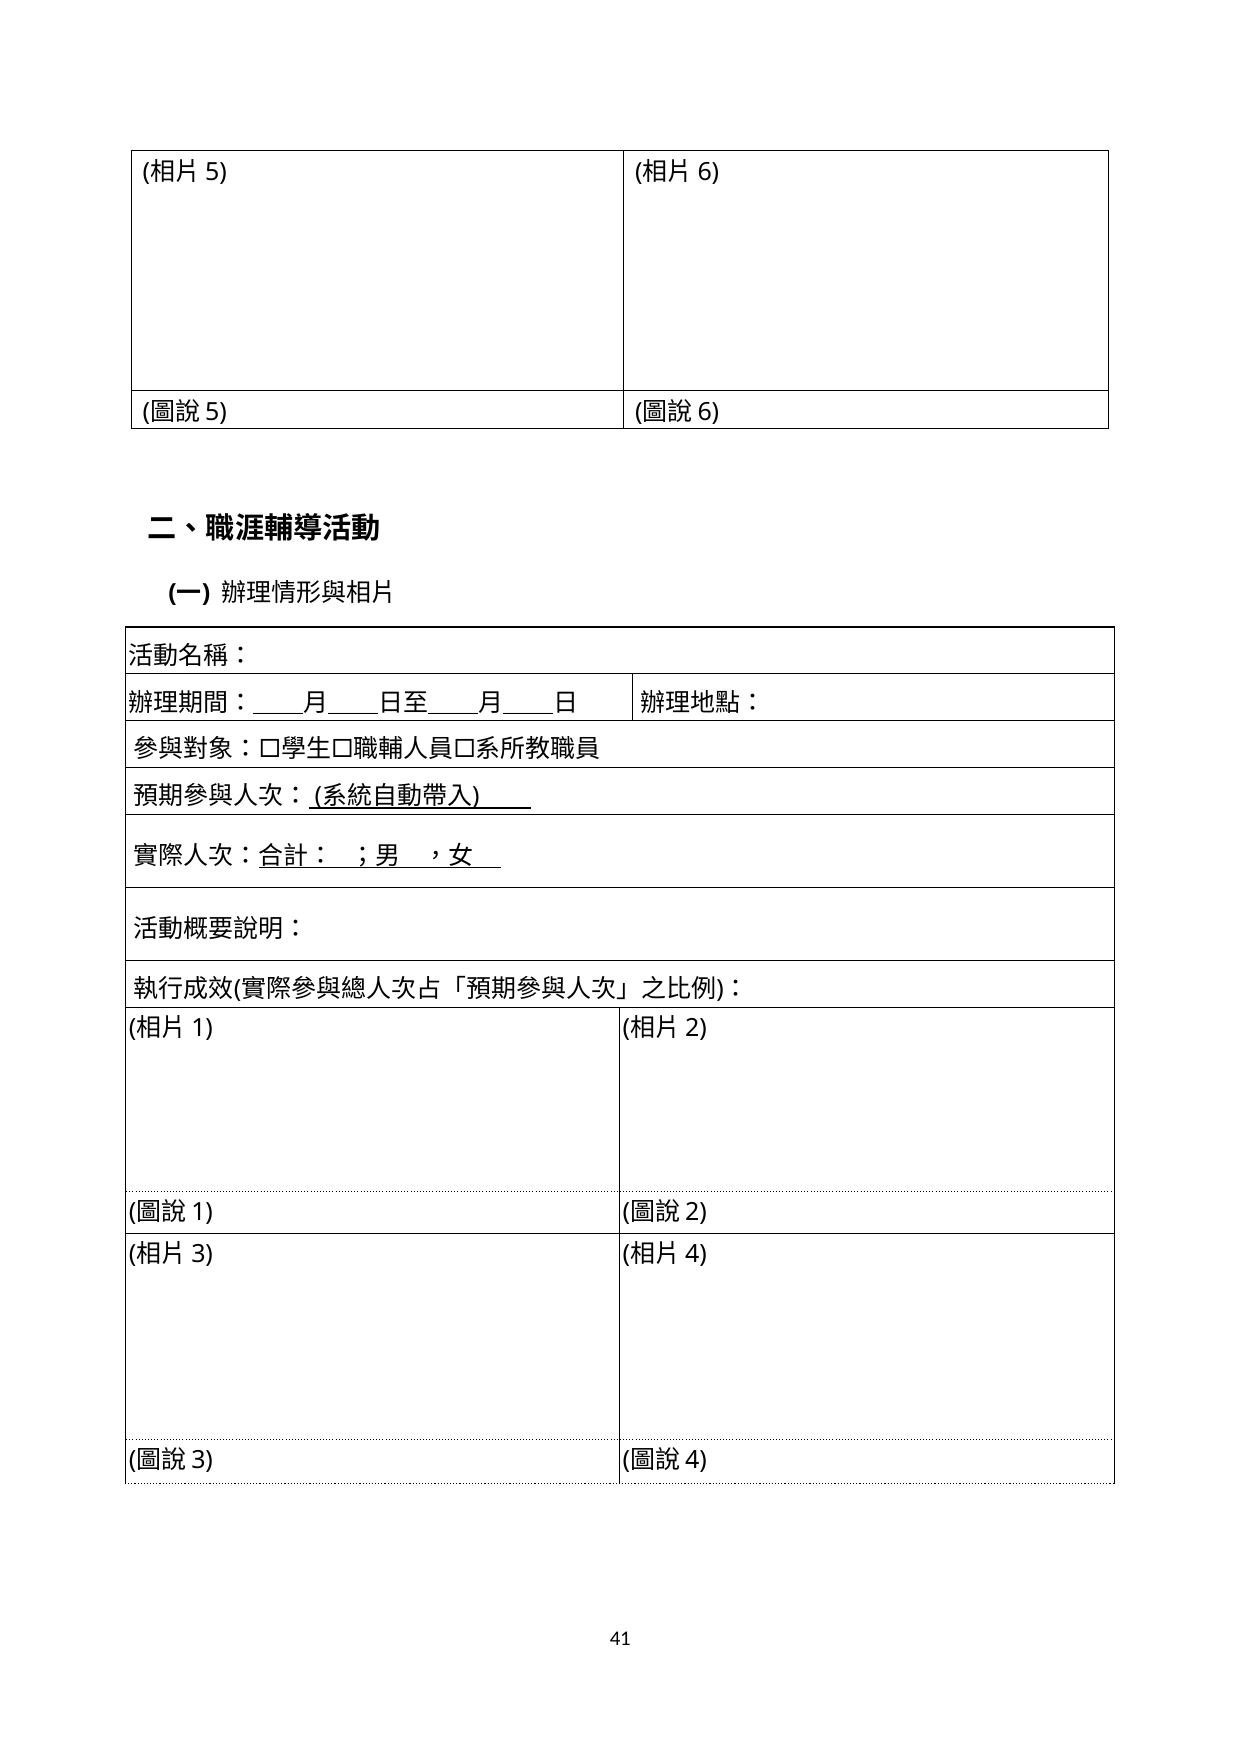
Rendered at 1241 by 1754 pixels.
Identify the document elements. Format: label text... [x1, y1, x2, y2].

table_cell (相片4) [620, 1234, 1114, 1439]
table_cell 辦理期間：＿＿月＿＿日至＿＿月＿＿日 [126, 674, 632, 720]
table_cell 參與對象：學生職輔人員系所教職員 [126, 721, 1114, 767]
table_cell (圖說6) [624, 391, 1108, 427]
table_cell (相片6) [624, 151, 1108, 390]
text 二、職涯輔導活動 [118, 501, 1122, 547]
list 辦理情形與相片 [168, 572, 1122, 608]
table_cell (相片1) [126, 1008, 619, 1191]
table_cell 預期參與人次： (系統自動帶入) [126, 768, 1114, 814]
table_cell 實際人次：合計： ；男 ，女 [126, 815, 1114, 887]
table_cell 辦理地點： [633, 674, 1114, 720]
table_cell (圖說2) [620, 1191, 1114, 1232]
table_cell 活動概要說明： [126, 888, 1114, 960]
table_cell (圖說3) [126, 1439, 619, 1483]
table_cell (圖說1) [126, 1191, 619, 1232]
table_cell (圖說4) [620, 1439, 1114, 1483]
table_cell (相片5) [132, 151, 623, 390]
table_cell (圖說5) [132, 391, 623, 427]
table_header 活動名稱： [126, 628, 1114, 673]
table_cell (相片3) [126, 1234, 619, 1439]
table_cell 執行成效(實際參與總人次占「預期參與人次」之比例)： [126, 961, 1114, 1007]
table_cell (相片2) [620, 1008, 1114, 1191]
